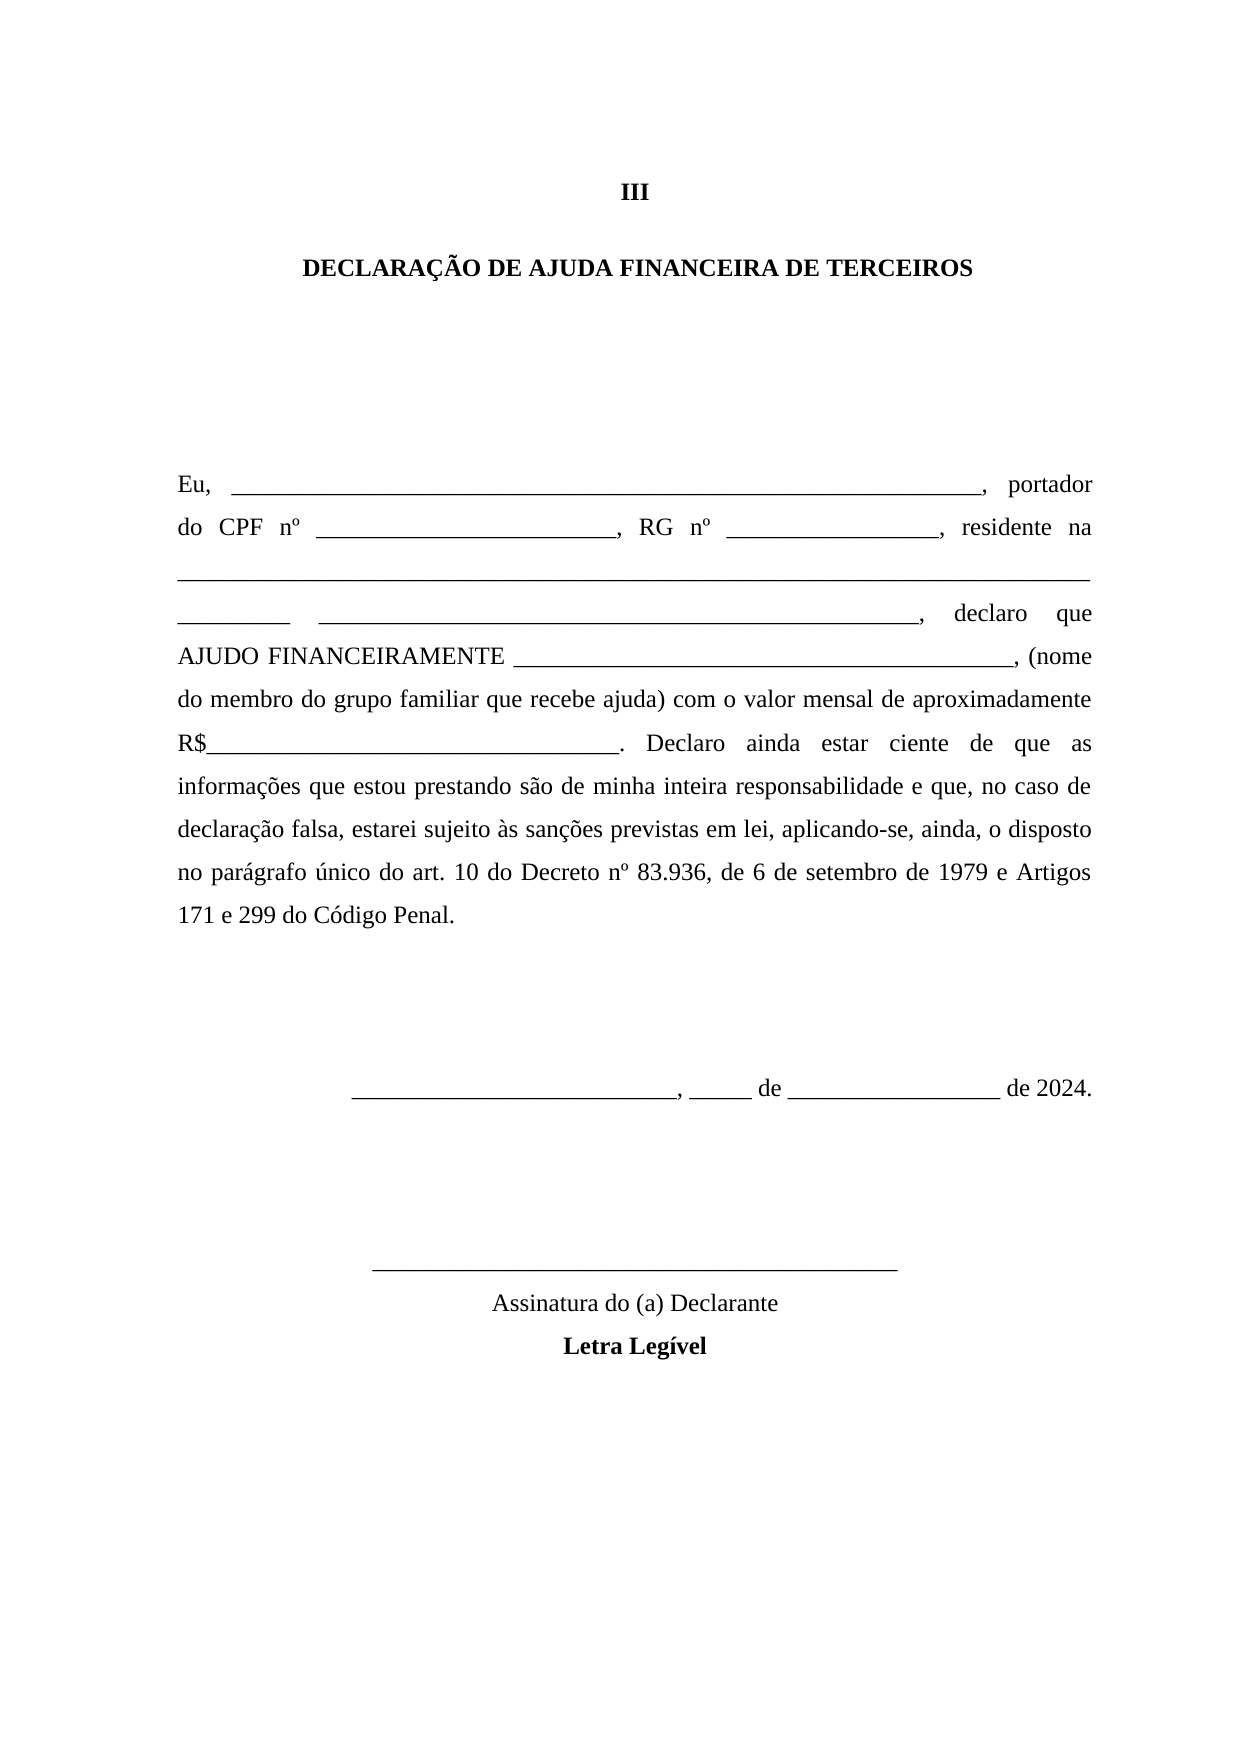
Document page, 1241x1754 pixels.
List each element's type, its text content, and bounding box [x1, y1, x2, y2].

text Eu, ____________________________________________________________, portador do CPF nº ________________________, RG nº _________________, residente na __________________________________________________________________________________ ________________________________________________, declaro que AJUDO FINANCEIRAMENTE ________________________________________, (nome do membro do grupo familiar que recebe ajuda) com o valor mensal de aproximadamente R$_________________________________. Declaro ainda estar ciente de que as informações que estou prestando são de minha inteira responsabilidade e que, no caso de declaração falsa, estarei sujeito às sanções previstas em lei, aplicando-se, ainda, o disposto no parágrafo único do art. 10 do Decreto nº 83.936, de 6 de setembro de 1979 e Artigos 171 e 299 do Código Penal. [177, 469, 1092, 929]
text __________________________________________ [177, 1245, 1092, 1274]
text DECLARAÇÃO DE AJUDA FINANCEIRA DE TERCEIROS [177, 253, 1092, 282]
text Letra Legível [177, 1331, 1092, 1360]
text Assinatura do (a) Declarante [177, 1288, 1092, 1317]
text __________________________, _____ de _________________ de 2024. [177, 1073, 1092, 1101]
text III [177, 177, 1092, 206]
